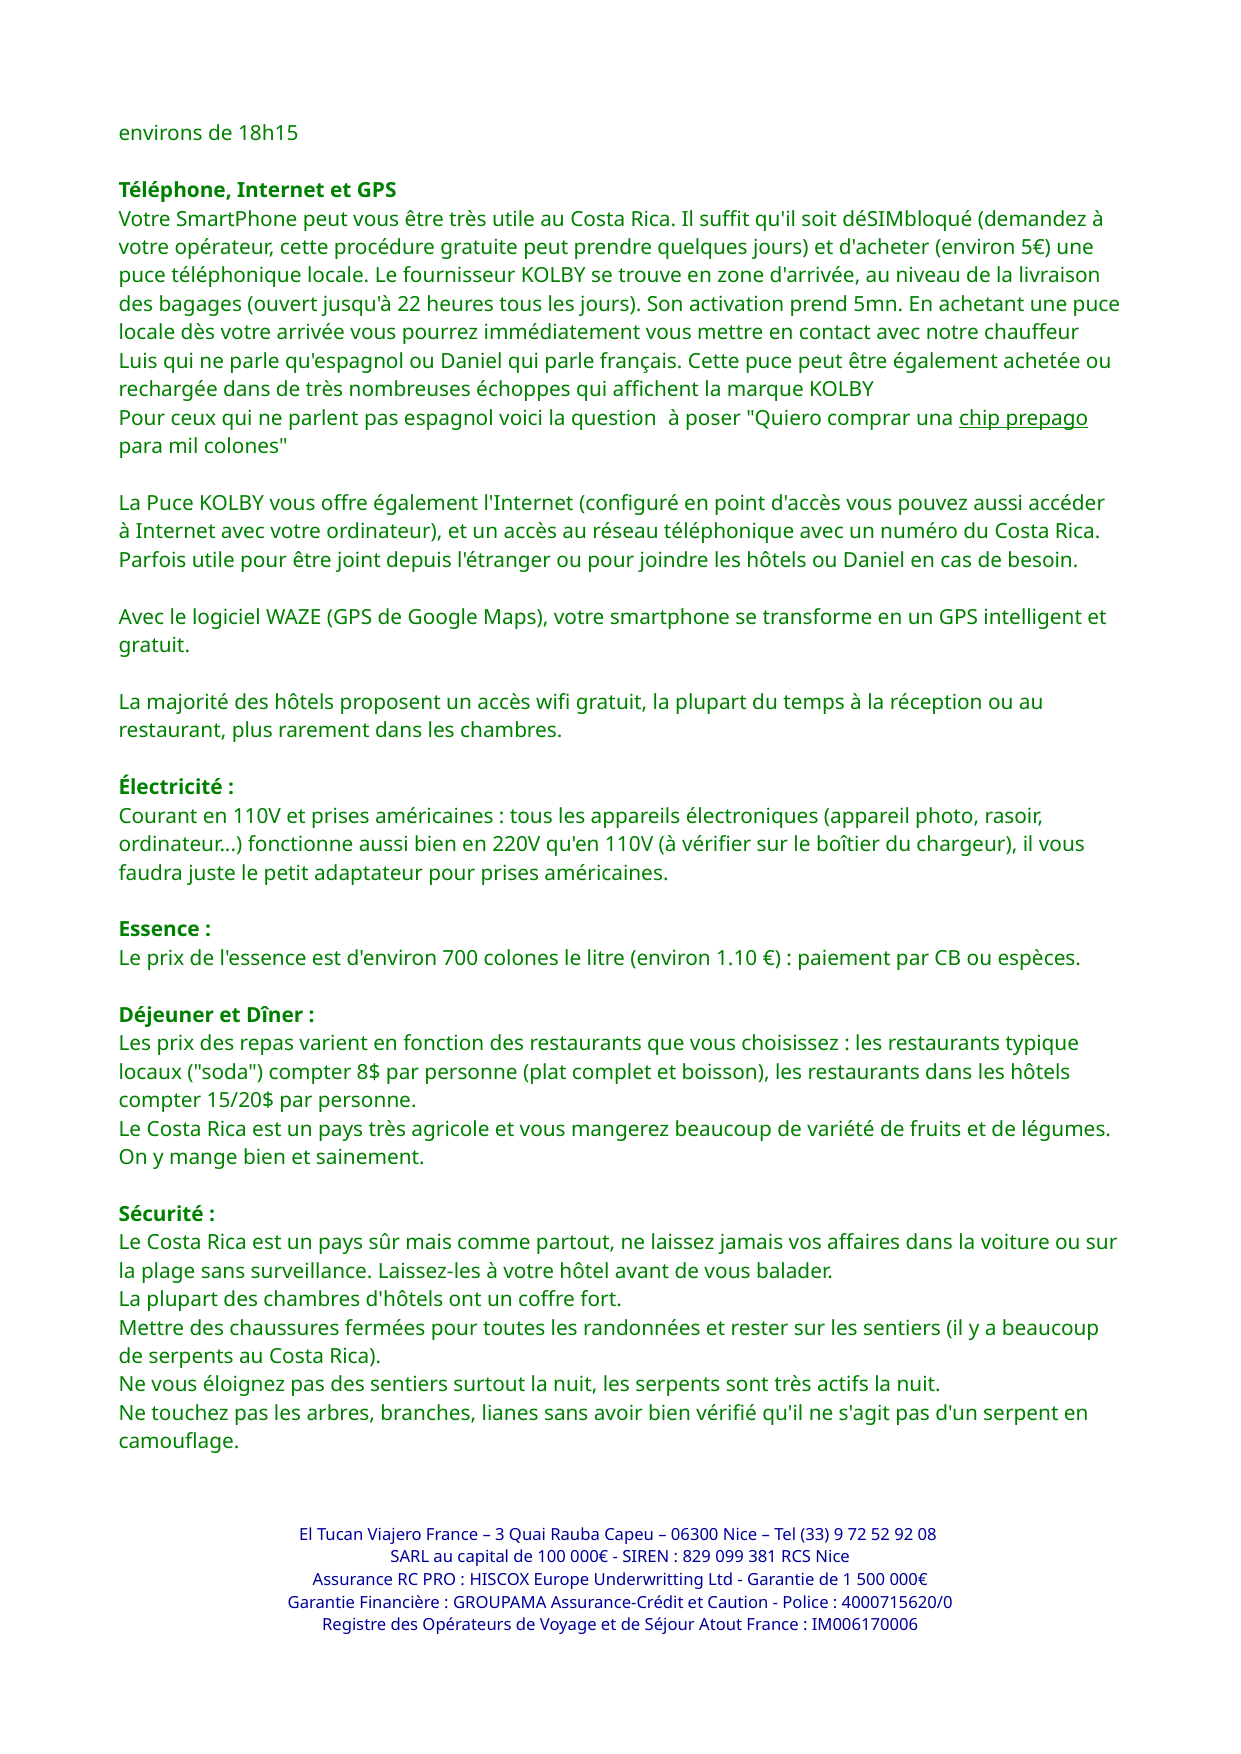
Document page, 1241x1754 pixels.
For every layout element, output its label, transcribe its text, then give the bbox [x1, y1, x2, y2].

text Électricité : Courant en 110V et prises américaines : tous les appareils électroniques (appareil photo, rasoir, ordinateur...) fonctionne aussi bien en 220V qu'en 110V (à vérifier sur le boîtier du chargeur), il vous faudra juste le petit adaptateur pour prises américaines. [118, 772, 1122, 886]
text [118, 1455, 1122, 1483]
text Déjeuner et Dîner : Les prix des repas varient en fonction des restaurants que vous choisissez : les restaurants typique locaux ("soda") compter 8$ par personne (plat complet et boisson), les restaurants dans les hôtels compter 15/20$ par personne. Le Costa Rica est un pays très agricole et vous mangerez beaucoup de variété de fruits et de légumes. On y mange bien et sainement. [118, 1000, 1122, 1171]
text Le Costa Rica est un pays sûr mais comme partout, ne laissez jamais vos affaires dans la voiture ou sur la plage sans surveillance. Laissez-les à votre hôtel avant de vous balader. [118, 1227, 1122, 1284]
text Téléphone, Internet et GPS [118, 147, 1122, 204]
text Mettre des chaussures fermées pour toutes les randonnées et rester sur les sentiers (il y a beaucoup de serpents au Costa Rica). [118, 1313, 1122, 1369]
text environs de 18h15 [118, 118, 1122, 147]
text Votre SmartPhone peut vous être très utile au Costa Rica. Il suffit qu'il soit déSIMbloqué (demandez à votre opérateur, cette procédure gratuite peut prendre quelques jours) et d'acheter (environ 5€) une puce téléphonique locale. Le fournisseur KOLBY se trouve en zone d'arrivée, au niveau de la livraison des bagages (ouvert jusqu'à 22 heures tous les jours). Son activation prend 5mn. En achetant une puce locale dès votre arrivée vous pourrez immédiatement vous mettre en contact avec notre chauffeur Luis qui ne parle qu'espagnol ou Daniel qui parle français. Cette puce peut être également achetée ou rechargée dans de très nombreuses échoppes qui affichent la marque KOLBY [118, 204, 1122, 403]
text La plupart des chambres d'hôtels ont un coffre fort. [118, 1284, 1122, 1313]
text Pour ceux qui ne parlent pas espagnol voici la question à poser "Quiero comprar una chip prepago para mil colones" [118, 403, 1122, 459]
text Ne vous éloignez pas des sentiers surtout la nuit, les serpents sont très actifs la nuit. [118, 1369, 1122, 1398]
text Ne touchez pas les arbres, branches, lianes sans avoir bien vérifié qu'il ne s'agit pas d'un serpent en camouflage. [118, 1398, 1122, 1455]
text La Puce KOLBY vous offre également l'Internet (configuré en point d'accès vous pouvez aussi accéder à Internet avec votre ordinateur), et un accès au réseau téléphonique avec un numéro du Costa Rica. Parfois utile pour être joint depuis l'étranger ou pour joindre les hôtels ou Daniel en cas de besoin. Avec le logiciel WAZE (GPS de Google Maps), votre smartphone se transforme en un GPS intelligent et gratuit. La majorité des hôtels proposent un accès wifi gratuit, la plupart du temps à la réception ou au restaurant, plus rarement dans les chambres. [118, 488, 1122, 744]
text Sécurité : [118, 1199, 1122, 1227]
text Essence : Le prix de l'essence est d'environ 700 colones le litre (environ 1.10 €) : paiement par CB ou espèces. [118, 886, 1122, 1000]
